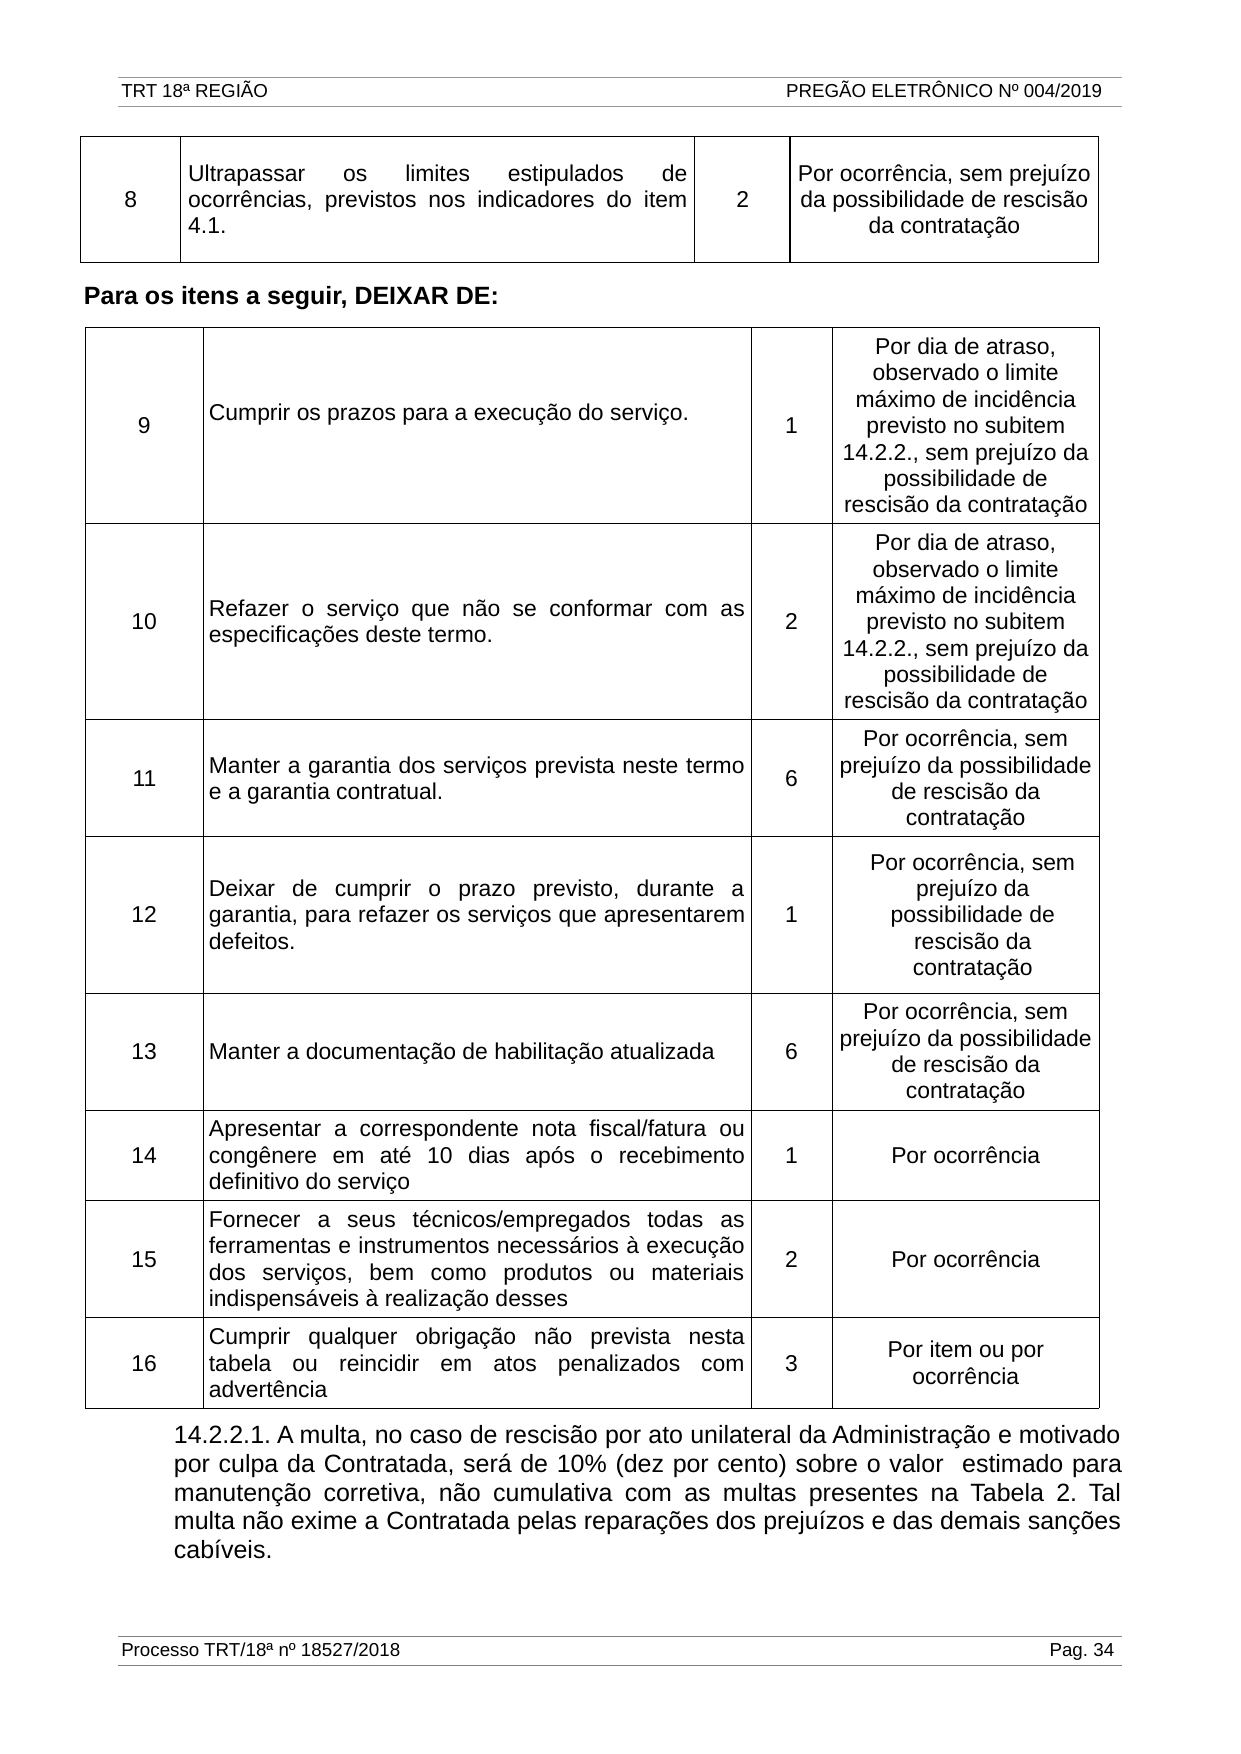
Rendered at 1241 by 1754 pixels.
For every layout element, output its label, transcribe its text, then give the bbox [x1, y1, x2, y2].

table_cell Por ocorrência [833, 1201, 1099, 1317]
table_cell Cumprir qualquer obrigação não prevista nesta tabela ou reincidir em atos penalizados com advertência [204, 1318, 751, 1408]
table_cell Por ocorrência, sem prejuízo da possibilidade de rescisão da contratação [833, 994, 1099, 1109]
table_cell Por ocorrência, sem prejuízo da possibilidade de rescisão da contratação [833, 837, 1099, 992]
table_cell Por ocorrência, sem prejuízo da possibilidade de rescisão da contratação [833, 720, 1099, 836]
table_header 9 [86, 328, 203, 523]
table_cell 1 [752, 837, 832, 992]
text 14.2.2.1. A multa, no caso de rescisão por ato unilateral da Administração e motivado por culpa da Contratada, será de 10% (dez por cento) sobre o valor estimado para manutenção corretiva, não cumulativa com as multas presentes na Tabela 2. Tal multa não exime a Contratada pelas reparações dos prejuízos e das demais sanções cabíveis. [174, 1420, 1122, 1564]
table_cell 1 [752, 1111, 832, 1200]
table_cell 6 [752, 994, 832, 1109]
table_cell 8 [81, 137, 180, 262]
table_cell Manter a documentação de habilitação atualizada [204, 994, 751, 1109]
table_cell 15 [86, 1201, 203, 1317]
table_cell 11 [86, 720, 203, 836]
table_cell 3 [752, 1318, 832, 1408]
text Para os itens a seguir, DEIXAR DE: [84, 281, 1122, 309]
table_cell Refazer o serviço que não se conformar com as especificações deste termo. [204, 524, 751, 719]
table_cell Por ocorrência [833, 1111, 1099, 1200]
table_cell Por item ou por ocorrência [833, 1318, 1099, 1408]
table_cell Fornecer a seus técnicos/empregados todas as ferramentas e instrumentos necessários à execução dos serviços, bem como produtos ou materiais indispensáveis à realização desses [204, 1201, 751, 1317]
table_cell 10 [86, 524, 203, 719]
table_cell 2 [752, 524, 832, 719]
table_cell 16 [86, 1318, 203, 1408]
table_cell Deixar de cumprir o prazo previsto, durante a garantia, para refazer os serviços que apresentarem defeitos. [204, 837, 751, 992]
table_cell Por dia de atraso, observado o limite máximo de incidência previsto no subitem 14.2.2., sem prejuízo da possibilidade de rescisão da contratação [833, 524, 1099, 719]
table_cell 6 [752, 720, 832, 836]
table_cell 12 [86, 837, 203, 992]
table_header Cumprir os prazos para a execução do serviço. [204, 328, 751, 523]
table_cell Ultrapassar os limites estipulados de ocorrências, previstos nos indicadores do item 4.1. [181, 137, 694, 262]
table_cell 14 [86, 1111, 203, 1200]
table_header Por dia de atraso, observado o limite máximo de incidência previsto no subitem 14.2.2., sem prejuízo da possibilidade de rescisão da contratação [833, 328, 1099, 523]
table_cell Apresentar a correspondente nota fiscal/fatura ou congênere em até 10 dias após o recebimento definitivo do serviço [204, 1111, 751, 1200]
table_cell Manter a garantia dos serviços prevista neste termo e a garantia contratual. [204, 720, 751, 836]
table_cell 2 [752, 1201, 832, 1317]
table_cell 2 [695, 137, 789, 262]
table_header 1 [752, 328, 832, 523]
table_cell Por ocorrência, sem prejuízo da possibilidade de rescisão da contratação [791, 137, 1098, 262]
table_cell 13 [86, 994, 203, 1109]
